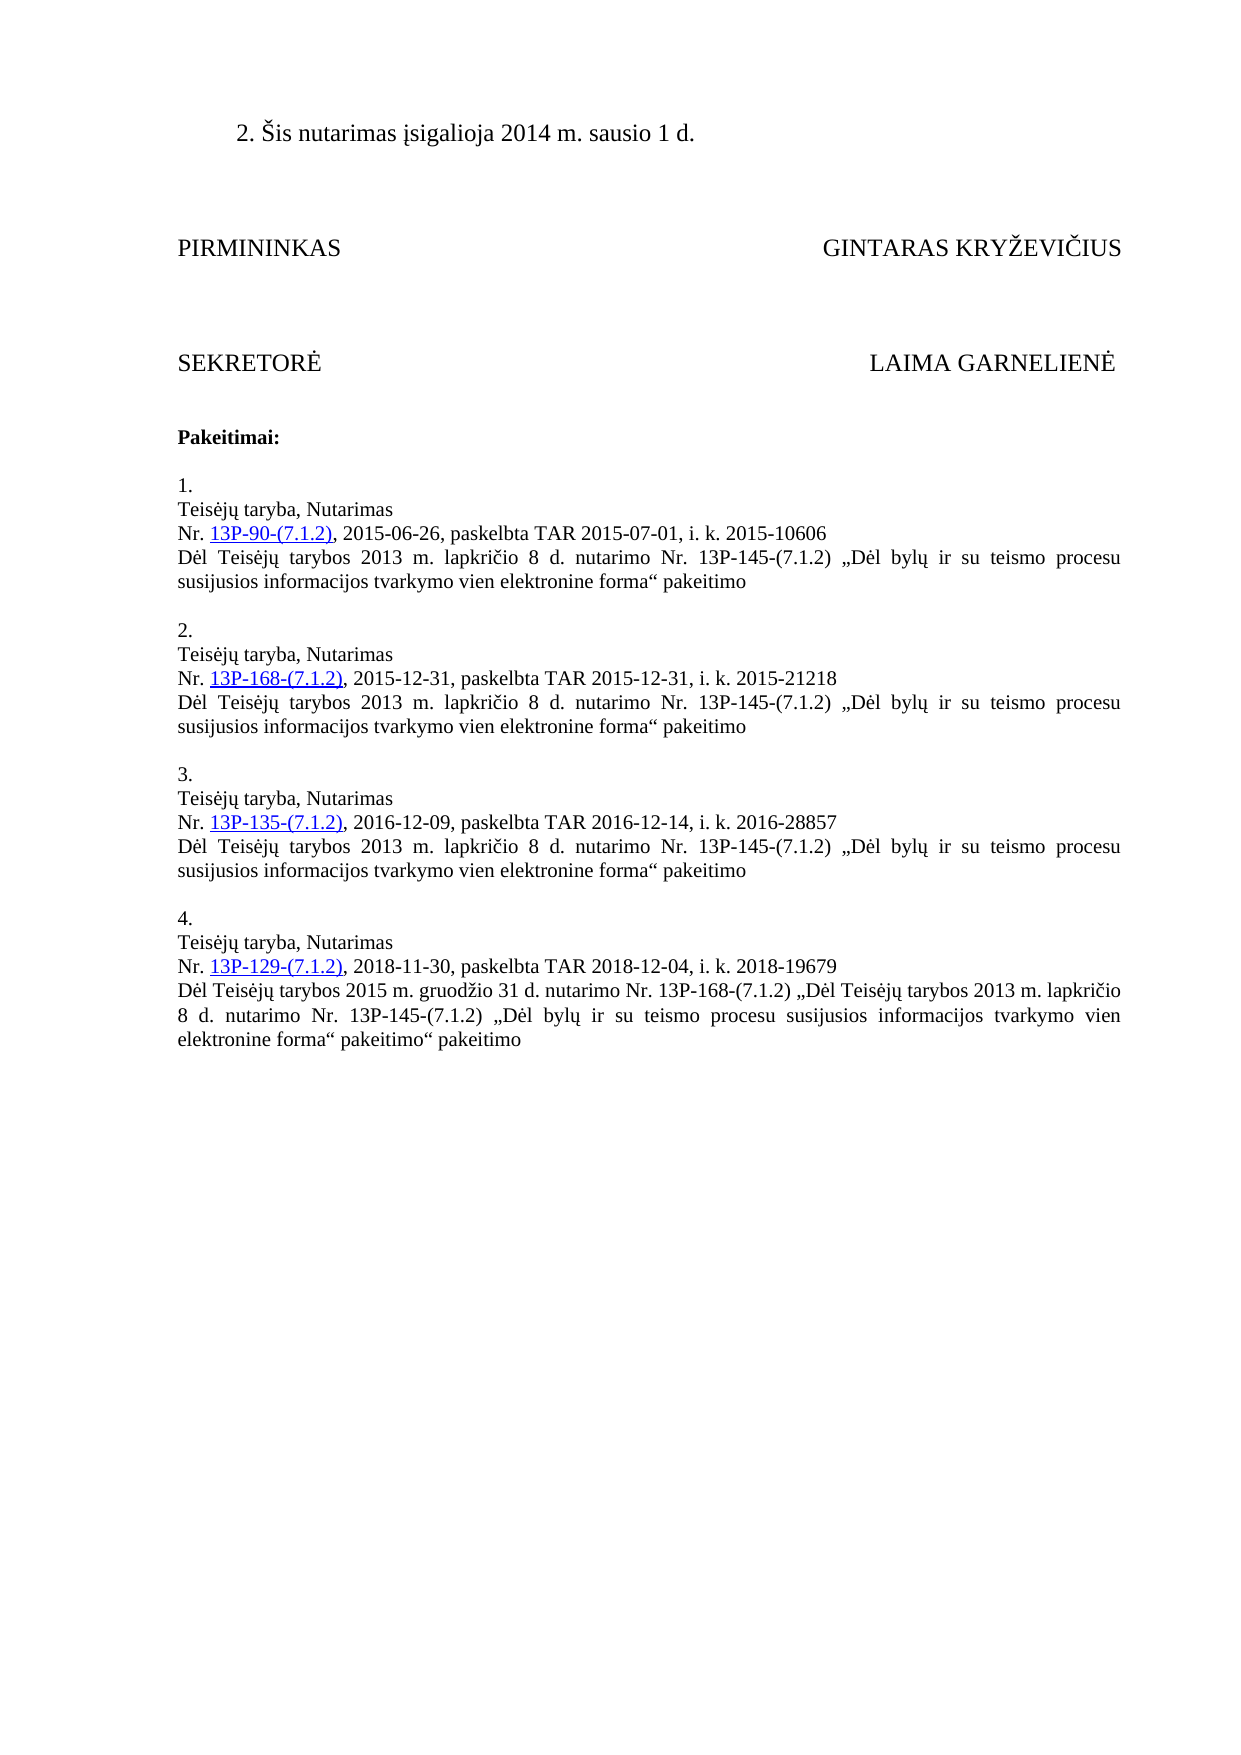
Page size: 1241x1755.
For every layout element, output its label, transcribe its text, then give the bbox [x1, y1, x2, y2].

text Dėl Teisėjų tarybos 2013 m. lapkričio 8 d. nutarimo Nr. 13P-145-(7.1.2) „Dėl bylų ir su teismo procesu susijusios informacijos tvarkymo vien elektronine forma“ pakeitimo [177, 545, 1122, 593]
text Nr. 13P-129-(7.1.2), 2018-11-30, paskelbta TAR 2018-12-04, i. k. 2018-19679 [177, 954, 1122, 978]
text 2. [177, 617, 1122, 642]
text Teisėjų taryba, Nutarimas [177, 930, 1122, 954]
text Nr. 13P-135-(7.1.2), 2016-12-09, paskelbta TAR 2016-12-14, i. k. 2016-28857 [177, 810, 1122, 834]
text Dėl Teisėjų tarybos 2013 m. lapkričio 8 d. nutarimo Nr. 13P-145-(7.1.2) „Dėl bylų ir su teismo procesu susijusios informacijos tvarkymo vien elektronine forma“ pakeitimo [177, 690, 1122, 738]
text Sekretorė Laima Garnelienė [177, 348, 1122, 377]
text Pirmininkas Gintaras Kryževičius [177, 233, 1122, 262]
text Teisėjų taryba, Nutarimas [177, 642, 1122, 666]
text Nr. 13P-168-(7.1.2), 2015-12-31, paskelbta TAR 2015-12-31, i. k. 2015-21218 [177, 666, 1122, 690]
text 3. [177, 762, 1122, 786]
text Nr. 13P-90-(7.1.2), 2015-06-26, paskelbta TAR 2015-07-01, i. k. 2015-10606 [177, 521, 1122, 545]
text 4. [177, 906, 1122, 930]
text Dėl Teisėjų tarybos 2015 m. gruodžio 31 d. nutarimo Nr. 13P-168-(7.1.2) „Dėl Teisėjų tarybos 2013 m. lapkričio 8 d. nutarimo Nr. 13P-145-(7.1.2) „Dėl bylų ir su teismo procesu susijusios informacijos tvarkymo vien elektronine forma“ pakeitimo“ pakeitimo [177, 978, 1122, 1051]
text Teisėjų taryba, Nutarimas [177, 497, 1122, 521]
text Teisėjų taryba, Nutarimas [177, 786, 1122, 810]
text 1. [177, 473, 1122, 497]
text 2. Šis nutarimas įsigalioja 2014 m. sausio 1 d. [177, 118, 1122, 147]
text Dėl Teisėjų tarybos 2013 m. lapkričio 8 d. nutarimo Nr. 13P-145-(7.1.2) „Dėl bylų ir su teismo procesu susijusios informacijos tvarkymo vien elektronine forma“ pakeitimo [177, 834, 1122, 882]
text Pakeitimai: [177, 425, 1122, 449]
